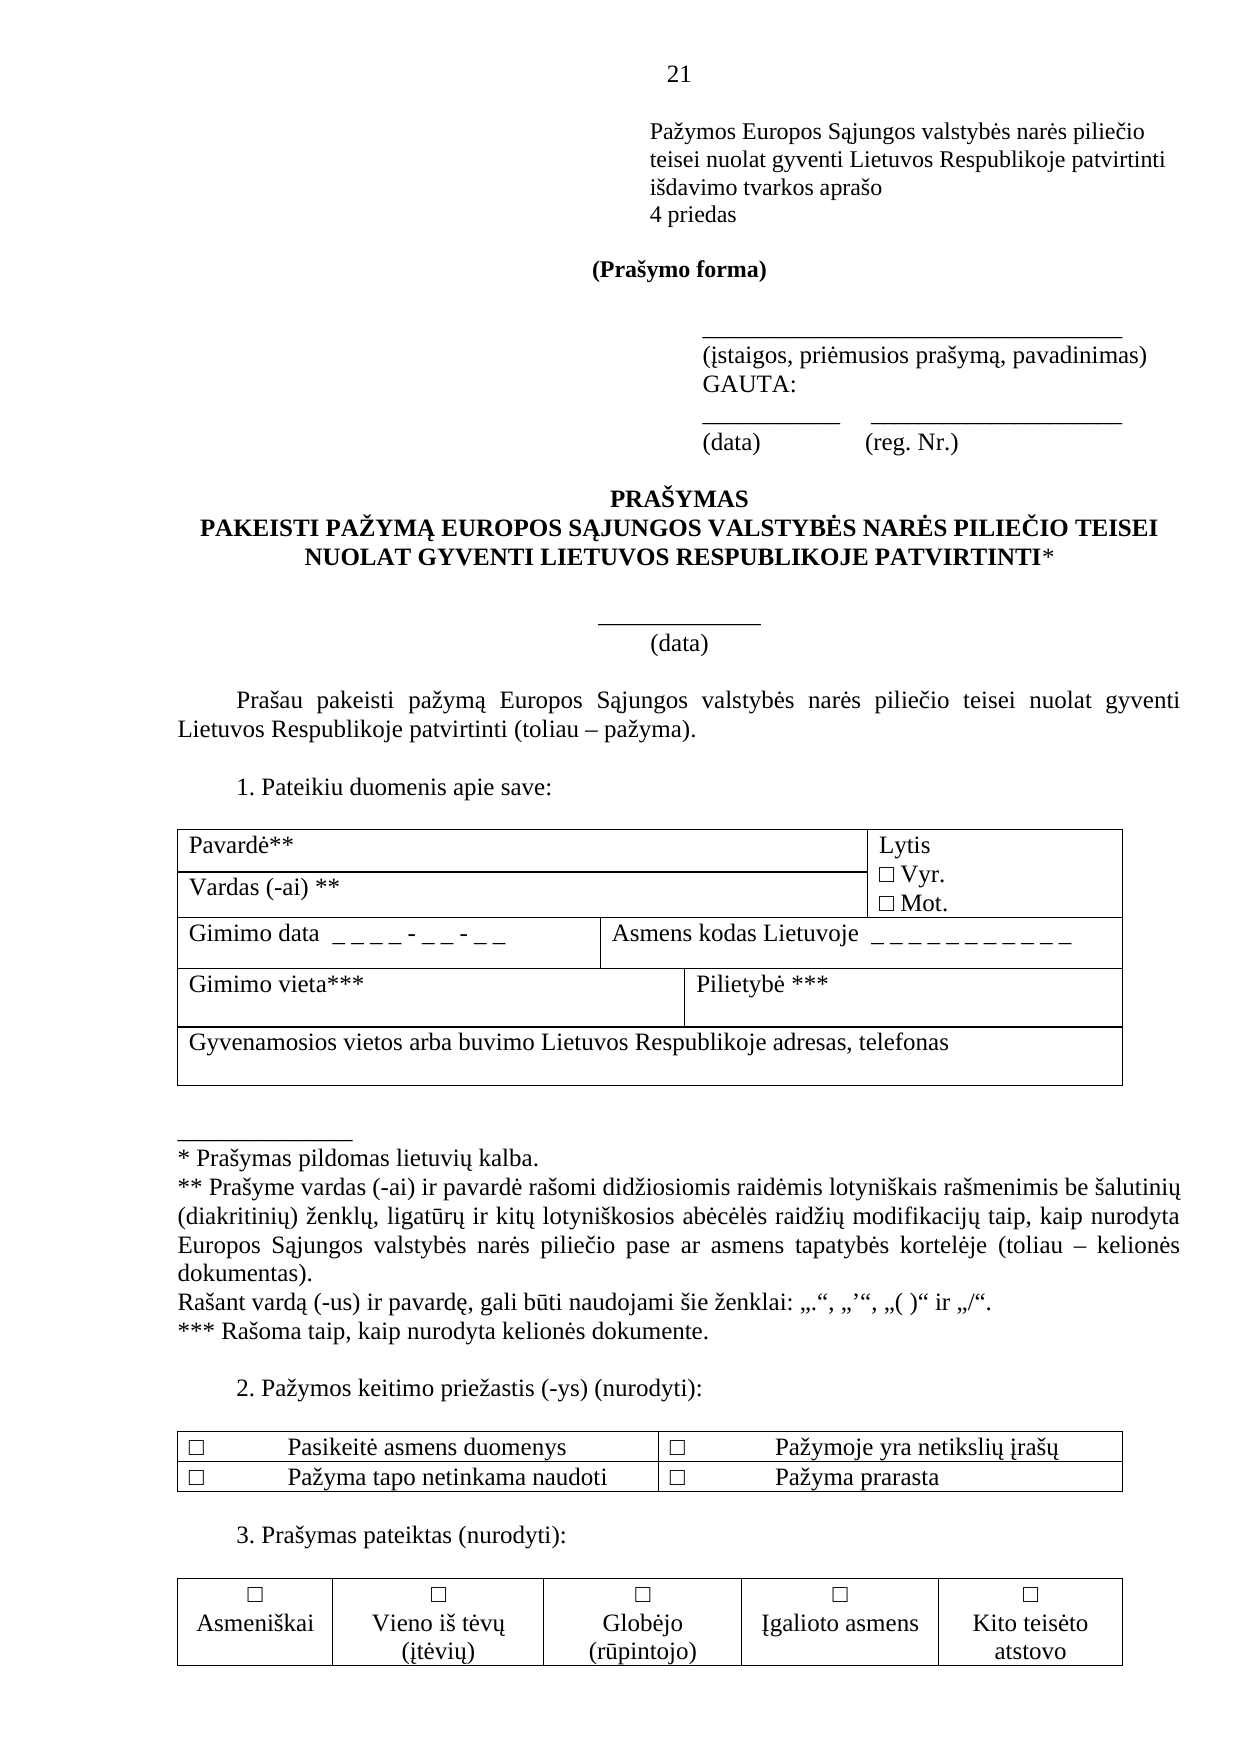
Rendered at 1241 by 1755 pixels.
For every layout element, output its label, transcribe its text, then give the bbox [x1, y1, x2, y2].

table_cell Pažyma tapo netinkama naudoti [276, 1462, 658, 1491]
table_header Pažymoje yra netikslių įrašų [764, 1432, 1122, 1461]
text Prašau pakeisti pažymą Europos Sąjungos valstybės narės piliečio teisei nuolat gyventi Lietuvos Respublikoje patvirtinti (toliau – pažyma). [177, 686, 1181, 743]
text (Prašymo forma) [177, 255, 1181, 283]
table_cell Pažyma prarasta [764, 1462, 1122, 1491]
table_header □[] Vieno iš tėvų (įtėvių) [333, 1579, 543, 1665]
text GAUTA: [702, 369, 1181, 398]
text 4 priedas [649, 200, 1181, 228]
text pakeisti pažymą Europos Sąjungos valstybės narės piliečio teisei nuolat gyventi Lietuvos Respublikoje patvirtinti* [177, 513, 1181, 571]
table_header □[] Globėjo (rūpintojo) [544, 1579, 741, 1665]
table_cell Pilietybė *** [685, 969, 1122, 1026]
text 2. Pažymos keitimo priežastis (-ys) (nurodyti): [177, 1373, 1181, 1402]
table_header Pasikeitė asmens duomenys [276, 1432, 658, 1461]
text (įstaigos, priėmusios prašymą, pavadinimas) [702, 341, 1181, 369]
table_header Pavardė** [178, 830, 867, 871]
table_cell Gyvenamosios vietos arba buvimo Lietuvos Respublikoje adresas, telefonas [178, 1028, 1122, 1085]
text _____________ [177, 599, 1181, 628]
table_header □[] Kito teisėto atstovo [939, 1579, 1122, 1665]
table_header □[] Asmeniškai [178, 1579, 332, 1665]
text (data) [177, 628, 1181, 657]
text Rašant vardą (-us) ir pavardę, gali būti naudojami šie ženklai: „.“, „’“, „( )“ ir „/“. [177, 1287, 1181, 1316]
table_header Lytis □[] Vyr. □[] Mot. [868, 830, 1122, 917]
table_cell Gimimo data _ _ _ _ - _ _ - _ _ [178, 918, 600, 968]
text ___________ [702, 398, 1181, 427]
text * Prašymas pildomas lietuvių kalba. [177, 1143, 1181, 1172]
table_cell Asmens kodas Lietuvoje _ _ _ _ _ _ _ _ _ _ _ [601, 918, 1122, 968]
text (data) (reg. Nr.) [702, 427, 1181, 456]
table_cell □[] [659, 1462, 763, 1491]
table_cell Vardas (-ai) ** [178, 873, 867, 917]
table_cell Gimimo vieta*** [178, 969, 684, 1026]
table_header □[] [659, 1432, 763, 1461]
text ______________ [177, 1115, 1181, 1143]
text *** Rašoma taip, kaip nurodyta kelionės dokumente. [177, 1316, 1181, 1345]
text PRAŠYMAS [177, 484, 1181, 513]
table_header □[] Įgalioto asmens [742, 1579, 938, 1665]
text _ [702, 312, 1181, 341]
text 1. Pateikiu duomenis apie save: [177, 772, 1181, 801]
text ** Prašyme vardas (-ai) ir pavardė rašomi didžiosiomis raidėmis lotyniškais rašmenimis be šalutinių (diakritinių) ženklų, ligatūrų ir kitų lotyniškosios abėcėlės raidžių modifikacijų taip, kaip nurodyta Europos Sąjungos valstybės narės piliečio pase ar asmens tapatybės kortelėje (toliau – kelionės dokumentas). [177, 1172, 1181, 1287]
table_cell □[] [178, 1462, 276, 1491]
table_header □[] [178, 1432, 276, 1461]
text 3. Prašymas pateiktas (nurodyti): [177, 1520, 1181, 1549]
text Pažymos Europos Sąjungos valstybės narės piliečio teisei nuolat gyventi Lietuvos Respublikoje patvirtinti išdavimo tvarkos aprašo [649, 117, 1181, 200]
